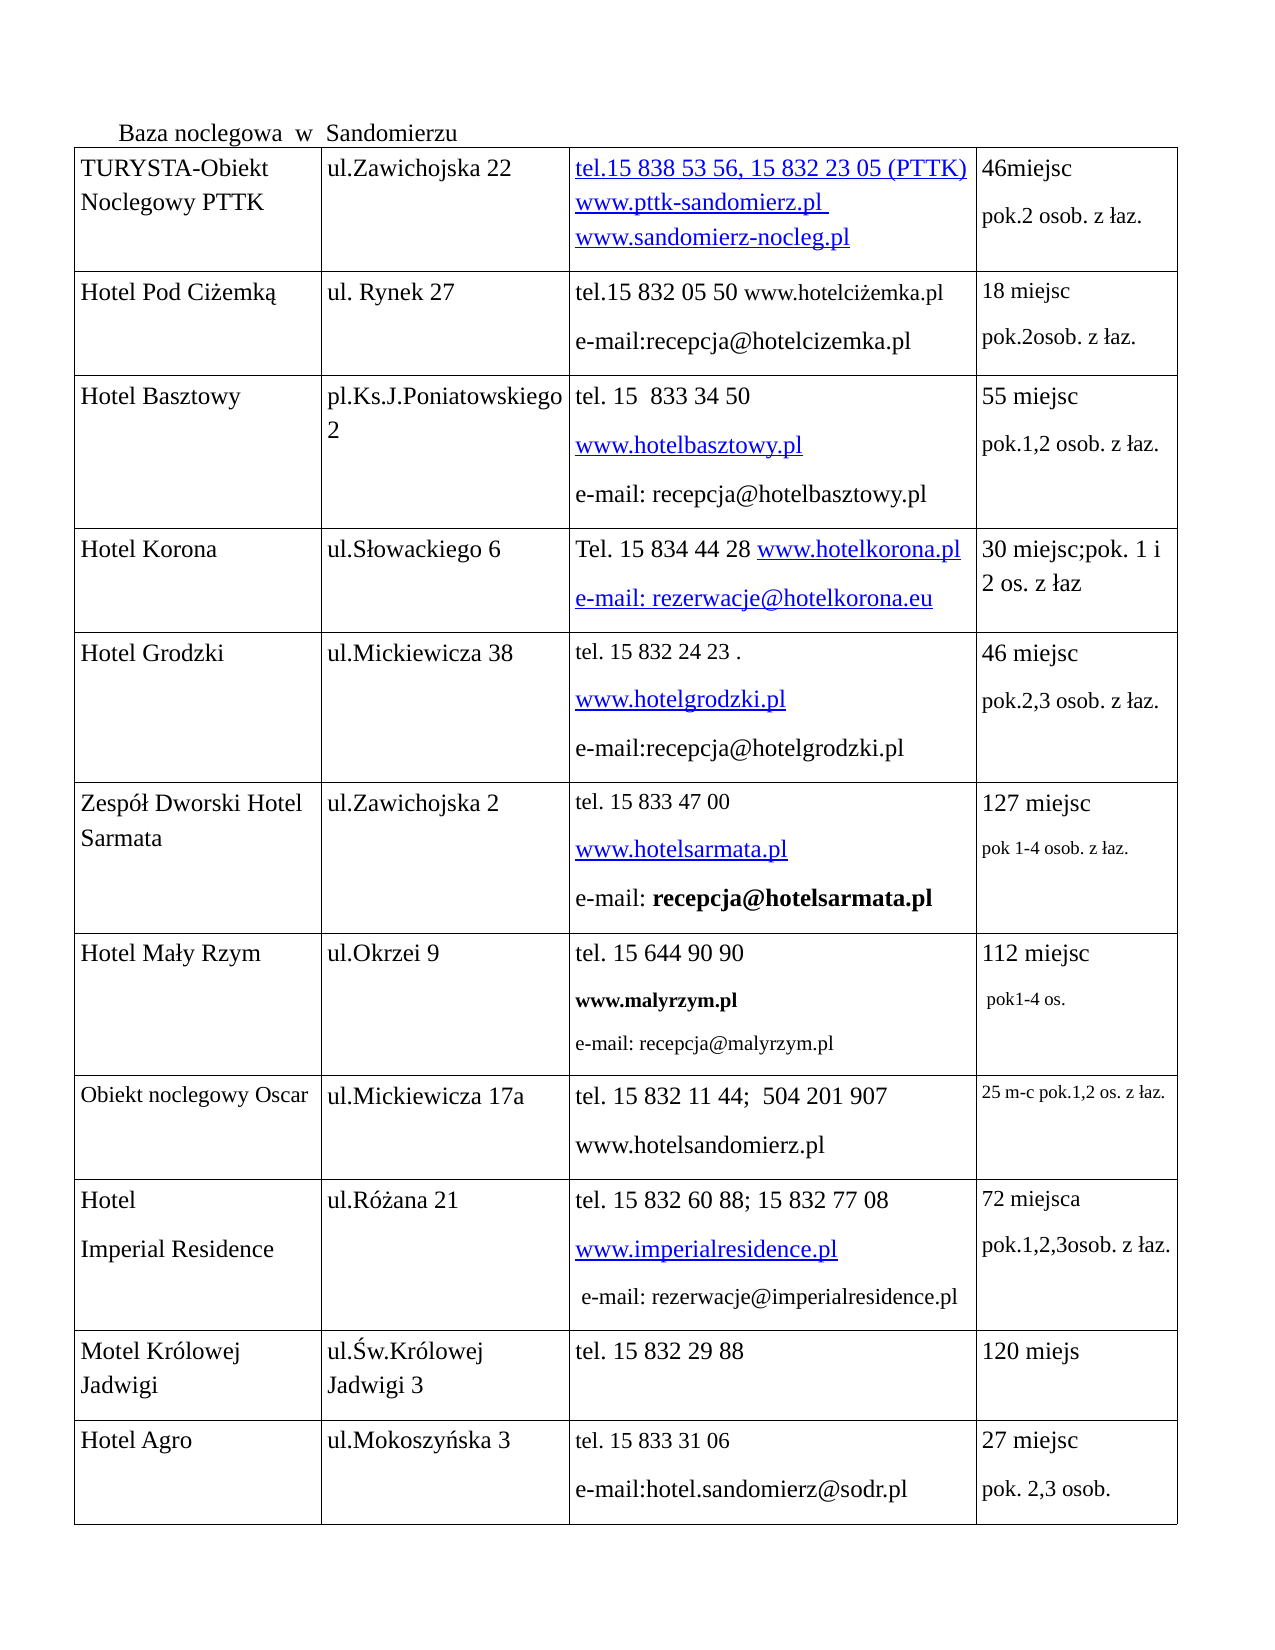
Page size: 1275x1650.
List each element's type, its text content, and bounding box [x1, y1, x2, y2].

table_cell tel. 15 832 24 23 . www.hotelgrodzki.pl e-mail:recepcja@hotelgrodzki.pl [570, 633, 976, 782]
table_cell ul.Św.Królowej Jadwigi 3 [322, 1331, 569, 1419]
table_cell 112 miejsc pok1-4 os. [977, 934, 1177, 1075]
table_cell Hotel Agro [75, 1421, 321, 1524]
table_header 46miejsc pok.2 osob. z łaz. [977, 148, 1177, 271]
table_cell tel. 15 832 60 88; 15 832 77 08 www.imperialresidence.pl e-mail: rezerwacje@imperialresidence.pl [570, 1180, 976, 1330]
table_cell ul.Mickiewicza 17a [322, 1076, 569, 1179]
table_cell tel. 15 644 90 90 www.malyrzym.pl e-mail: recepcja@malyrzym.pl [570, 934, 976, 1075]
table_cell ul.Różana 21 [322, 1180, 569, 1330]
table_cell 27 miejsc pok. 2,3 osob. [977, 1421, 1177, 1524]
table_cell ul.Zawichojska 2 [322, 783, 569, 932]
table_cell Hotel Mały Rzym [75, 934, 321, 1075]
table_cell Hotel Korona [75, 529, 321, 632]
table_cell Hotel Grodzki [75, 633, 321, 782]
table_cell tel.15 832 05 50 www.hotelciżemka.pl e-mail:recepcja@hotelcizemka.pl [570, 272, 976, 375]
table_header TURYSTA-Obiekt Noclegowy PTTK [75, 148, 321, 271]
table_cell tel. 15 833 47 00 www.hotelsarmata.pl e-mail: recepcja@hotelsarmata.pl [570, 783, 976, 932]
table_cell ul.Słowackiego 6 [322, 529, 569, 632]
text Baza noclegowa w Sandomierzu [118, 118, 1157, 147]
table_cell ul.Mokoszyńska 3 [322, 1421, 569, 1524]
table_cell 46 miejsc pok.2,3 osob. z łaz. [977, 633, 1177, 782]
table_cell Motel Królowej Jadwigi [75, 1331, 321, 1419]
table_cell Obiekt noclegowy Oscar [75, 1076, 321, 1179]
table_cell tel. 15 833 34 50 www.hotelbasztowy.pl e-mail: recepcja@hotelbasztowy.pl [570, 376, 976, 528]
table_cell 55 miejsc pok.1,2 osob. z łaz. [977, 376, 1177, 528]
table_cell Zespół Dworski Hotel Sarmata [75, 783, 321, 932]
table_cell tel. 15 833 31 06 e-mail:hotel.sandomierz@sodr.pl [570, 1421, 976, 1524]
table_cell Hotel Pod Ciżemką [75, 272, 321, 375]
table_header ul.Zawichojska 22 [322, 148, 569, 271]
table_cell 120 miejs [977, 1331, 1177, 1419]
table_header tel.15 838 53 56, 15 832 23 05 (PTTK) www.pttk-sandomierz.pl www.sandomierz-nocleg.pl [570, 148, 976, 271]
table_cell pl.Ks.J.Poniatowskiego2 [322, 376, 569, 528]
table_cell tel. 15 832 11 44; 504 201 907 www.hotelsandomierz.pl [570, 1076, 976, 1179]
table_cell ul.Mickiewicza 38 [322, 633, 569, 782]
table_cell 72 miejsca pok.1,2,3osob. z łaz. [977, 1180, 1177, 1330]
table_cell Tel. 15 834 44 28 www.hotelkorona.pl e-mail: rezerwacje@hotelkorona.eu [570, 529, 976, 632]
table_cell 30 miejsc;pok. 1 i 2 os. z łaz [977, 529, 1177, 632]
table_cell Hotel Basztowy [75, 376, 321, 528]
table_cell 25 m-c pok.1,2 os. z łaz. [977, 1076, 1177, 1179]
table_cell 127 miejsc pok 1-4 osob. z łaz. [977, 783, 1177, 932]
table_cell ul.Okrzei 9 [322, 934, 569, 1075]
table_cell tel. 15 832 29 88 [570, 1331, 976, 1419]
table_cell ul. Rynek 27 [322, 272, 569, 375]
table_cell 18 miejsc pok.2osob. z łaz. [977, 272, 1177, 375]
table_cell Hotel Imperial Residence [75, 1180, 321, 1330]
